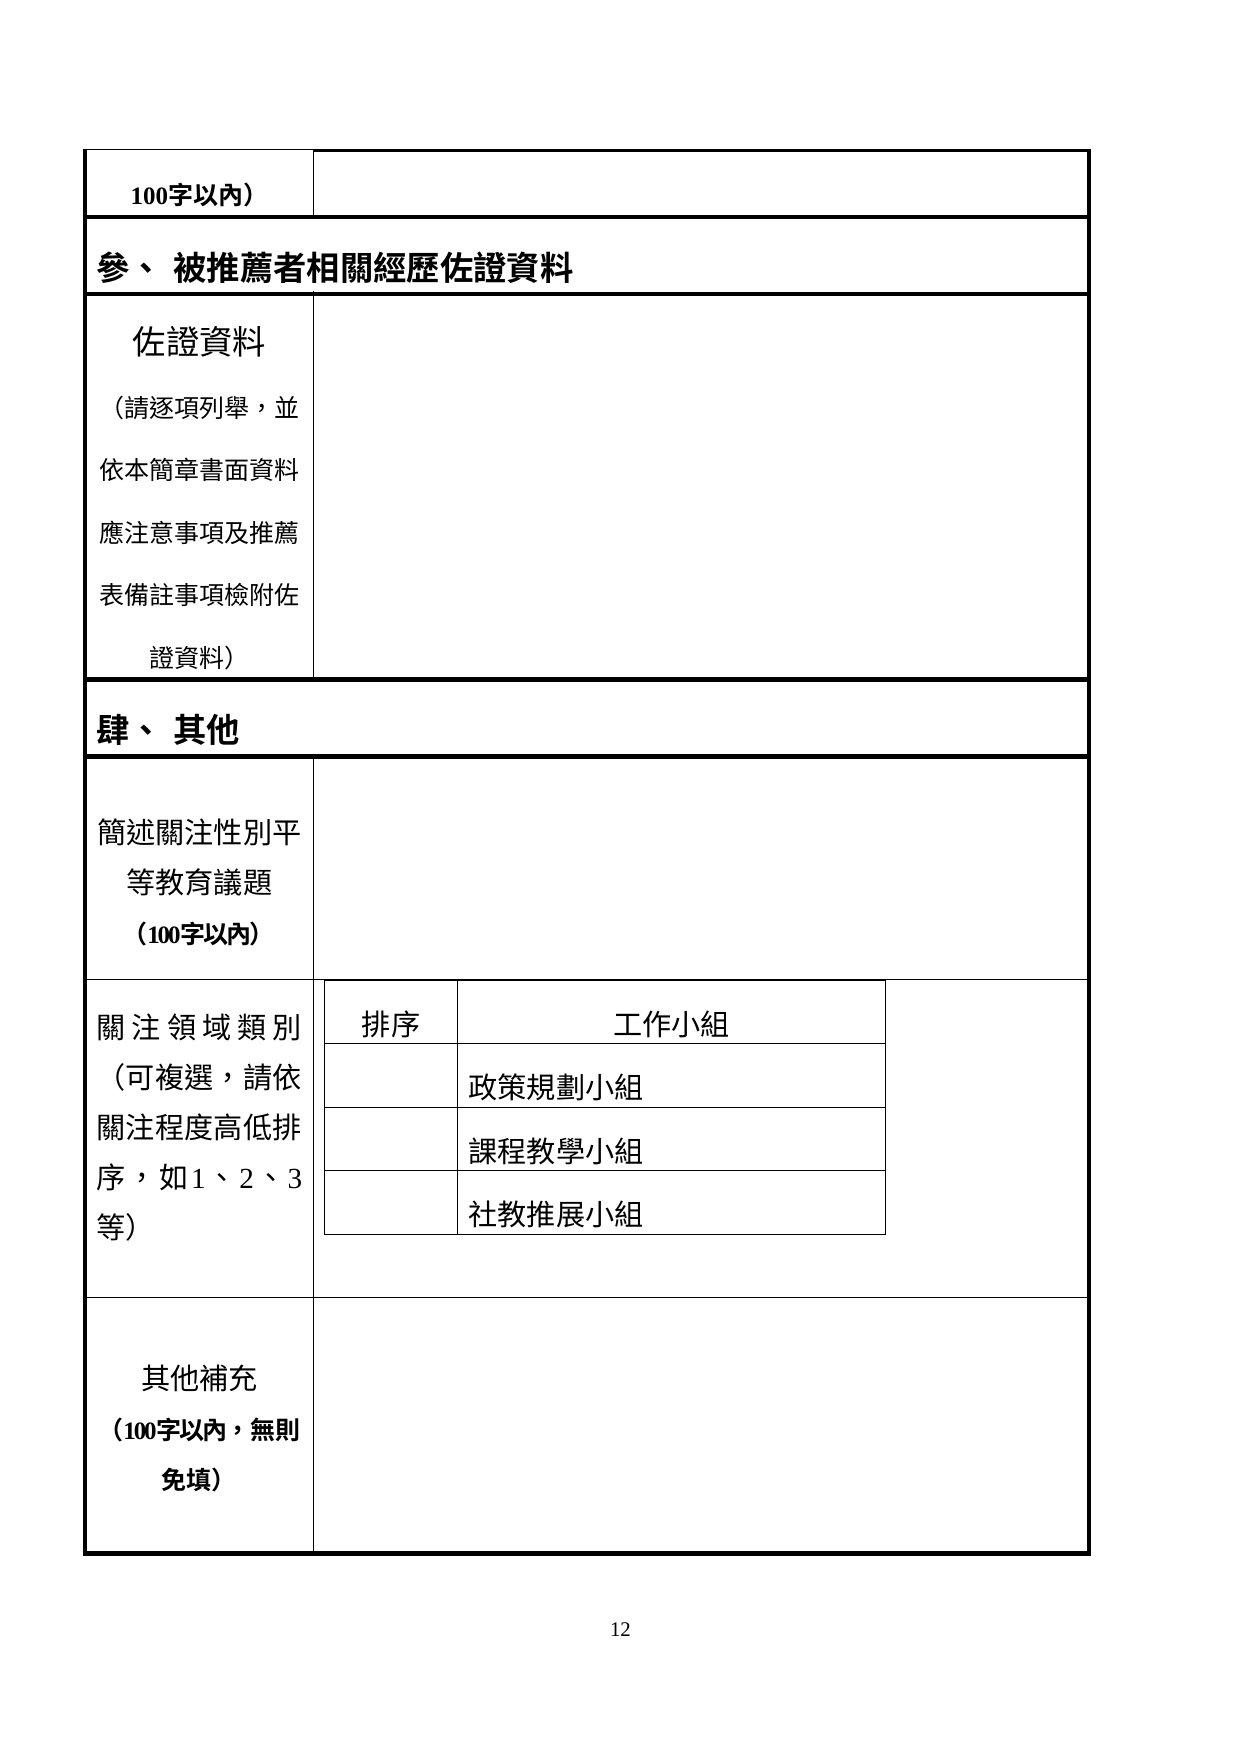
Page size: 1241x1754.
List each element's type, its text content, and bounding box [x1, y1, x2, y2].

table_cell 其他補充 （100字以內，無則免填） [87, 1298, 313, 1551]
table_header 工作小組 [458, 981, 885, 1043]
table_cell 政策規劃小組 [458, 1044, 885, 1107]
table_cell [314, 980, 1087, 1297]
table_cell 佐證資料 （請逐項列舉，並依本簡章書面資料應注意事項及推薦表備註事項檢附佐證資料） [87, 296, 313, 677]
table_cell 簡述關注性別平等教育議題 （100字以內） [87, 759, 313, 978]
table_cell [325, 1108, 457, 1170]
table_cell [314, 152, 1087, 214]
table_cell 社教推展小組 [458, 1171, 885, 1234]
table_cell [325, 1171, 457, 1234]
table_cell 100字以內） [87, 150, 313, 214]
table_cell 其他 [87, 682, 1087, 754]
table_cell 被推薦者相關經歷佐證資料 [87, 219, 1087, 291]
table_cell 課程教學小組 [458, 1108, 885, 1170]
table_cell 關注領域類別（可複選，請依關注程度高低排序，如1、2、3等） [87, 980, 313, 1297]
table_cell [314, 296, 1087, 677]
table_cell [325, 1044, 457, 1107]
table_cell [314, 1298, 1087, 1551]
table_header 排序 [325, 981, 457, 1043]
table_cell [314, 759, 1087, 978]
